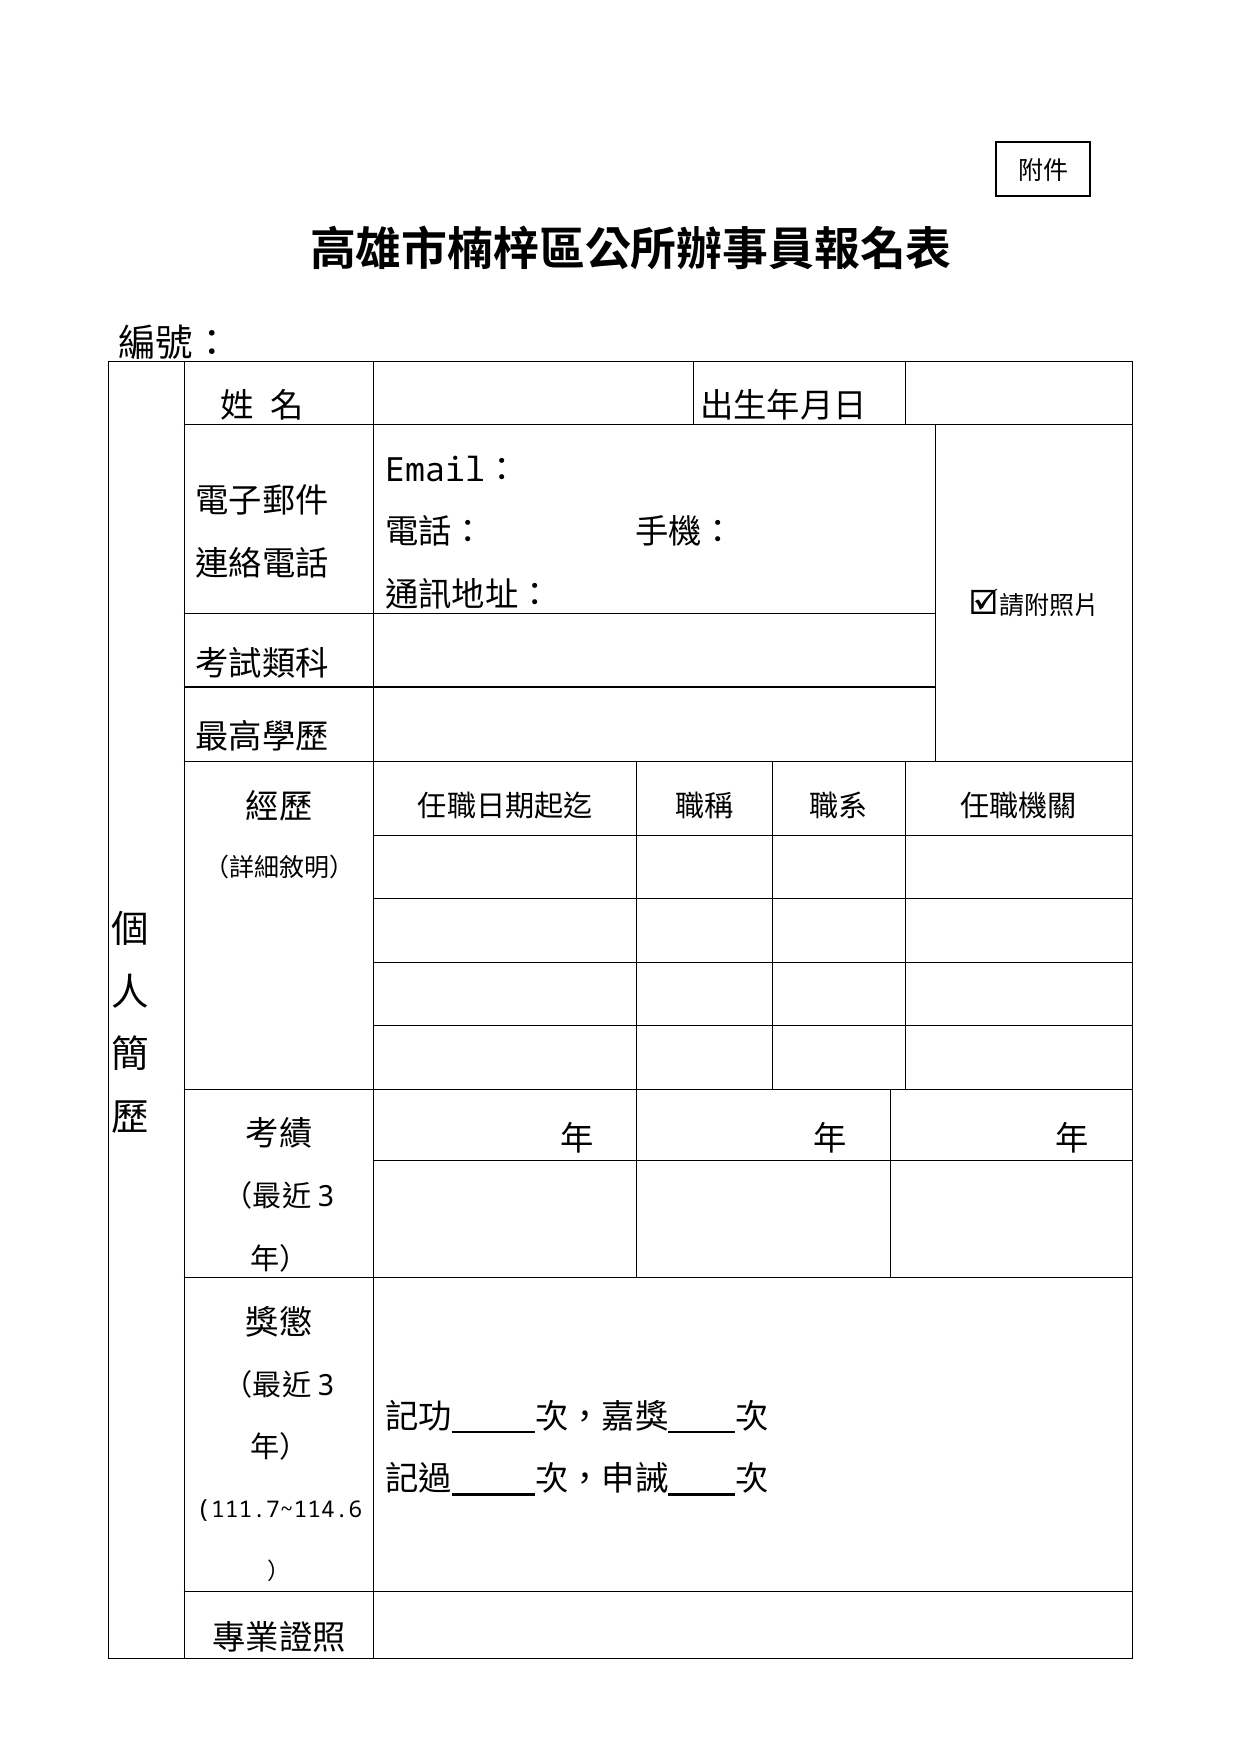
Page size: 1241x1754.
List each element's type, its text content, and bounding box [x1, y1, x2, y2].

table_cell [637, 1026, 772, 1089]
table_cell [906, 899, 1132, 962]
text 附件 [1012, 150, 1074, 187]
table_cell 請附照片 [936, 425, 1132, 761]
table_cell [374, 614, 935, 686]
text 高雄市楠梓區公所辦事員報名表 [997, 143, 1089, 195]
table_cell [773, 1026, 905, 1089]
table_cell [374, 963, 636, 1025]
table_header 個人簡歷 [109, 362, 184, 1657]
table_cell [374, 688, 935, 761]
table_cell 年 [891, 1090, 1132, 1160]
table_cell [906, 1026, 1132, 1089]
table_cell 任職機關 [906, 762, 1132, 834]
table_cell (分數) [891, 1161, 1132, 1277]
table_cell 記功 次，嘉獎 次 記過 次，申誡 次 [374, 1278, 1132, 1591]
table_cell (分數) [637, 1161, 890, 1277]
table_cell 職系 [773, 762, 905, 834]
text 編號：(由本所填寫) [118, 298, 1122, 361]
table_cell 職稱 [637, 762, 772, 834]
table_header 出生年月日 [694, 362, 905, 424]
table_cell 最高學歷 [185, 688, 373, 761]
table_cell 電子郵件 連絡電話 [185, 425, 373, 613]
table_cell 考試類科 [185, 614, 373, 686]
table_cell [773, 836, 905, 898]
table_cell [637, 899, 772, 962]
table_cell [637, 836, 772, 898]
table_cell [906, 836, 1132, 898]
table_cell 年 [374, 1090, 636, 1160]
table_cell [374, 836, 636, 898]
table_cell 經歷 （詳細敘明） [185, 762, 373, 1089]
table_cell [637, 963, 772, 1025]
text 高雄市楠梓區公所辦事員報名表 [266, 173, 1122, 298]
table_header [906, 362, 1132, 424]
table_cell [374, 1592, 1132, 1657]
table_cell 考績 （最近3年） [185, 1090, 373, 1277]
table_cell 專業證照 [185, 1592, 373, 1657]
table_cell [906, 963, 1132, 1025]
table_cell [374, 899, 636, 962]
table_cell [773, 963, 905, 1025]
table_cell [773, 899, 905, 962]
table_header [374, 362, 693, 424]
table_cell (分數) [374, 1161, 636, 1277]
table_cell [374, 1026, 636, 1089]
table_header 姓 名 [185, 362, 373, 424]
table_cell 獎懲 （最近3年）(111.7~114.6） [185, 1278, 373, 1591]
table_cell Email： 電話： 手機： 通訊地址： [374, 425, 935, 613]
table_cell 年 [637, 1090, 890, 1160]
table_cell 任職日期起迄 [374, 762, 636, 834]
